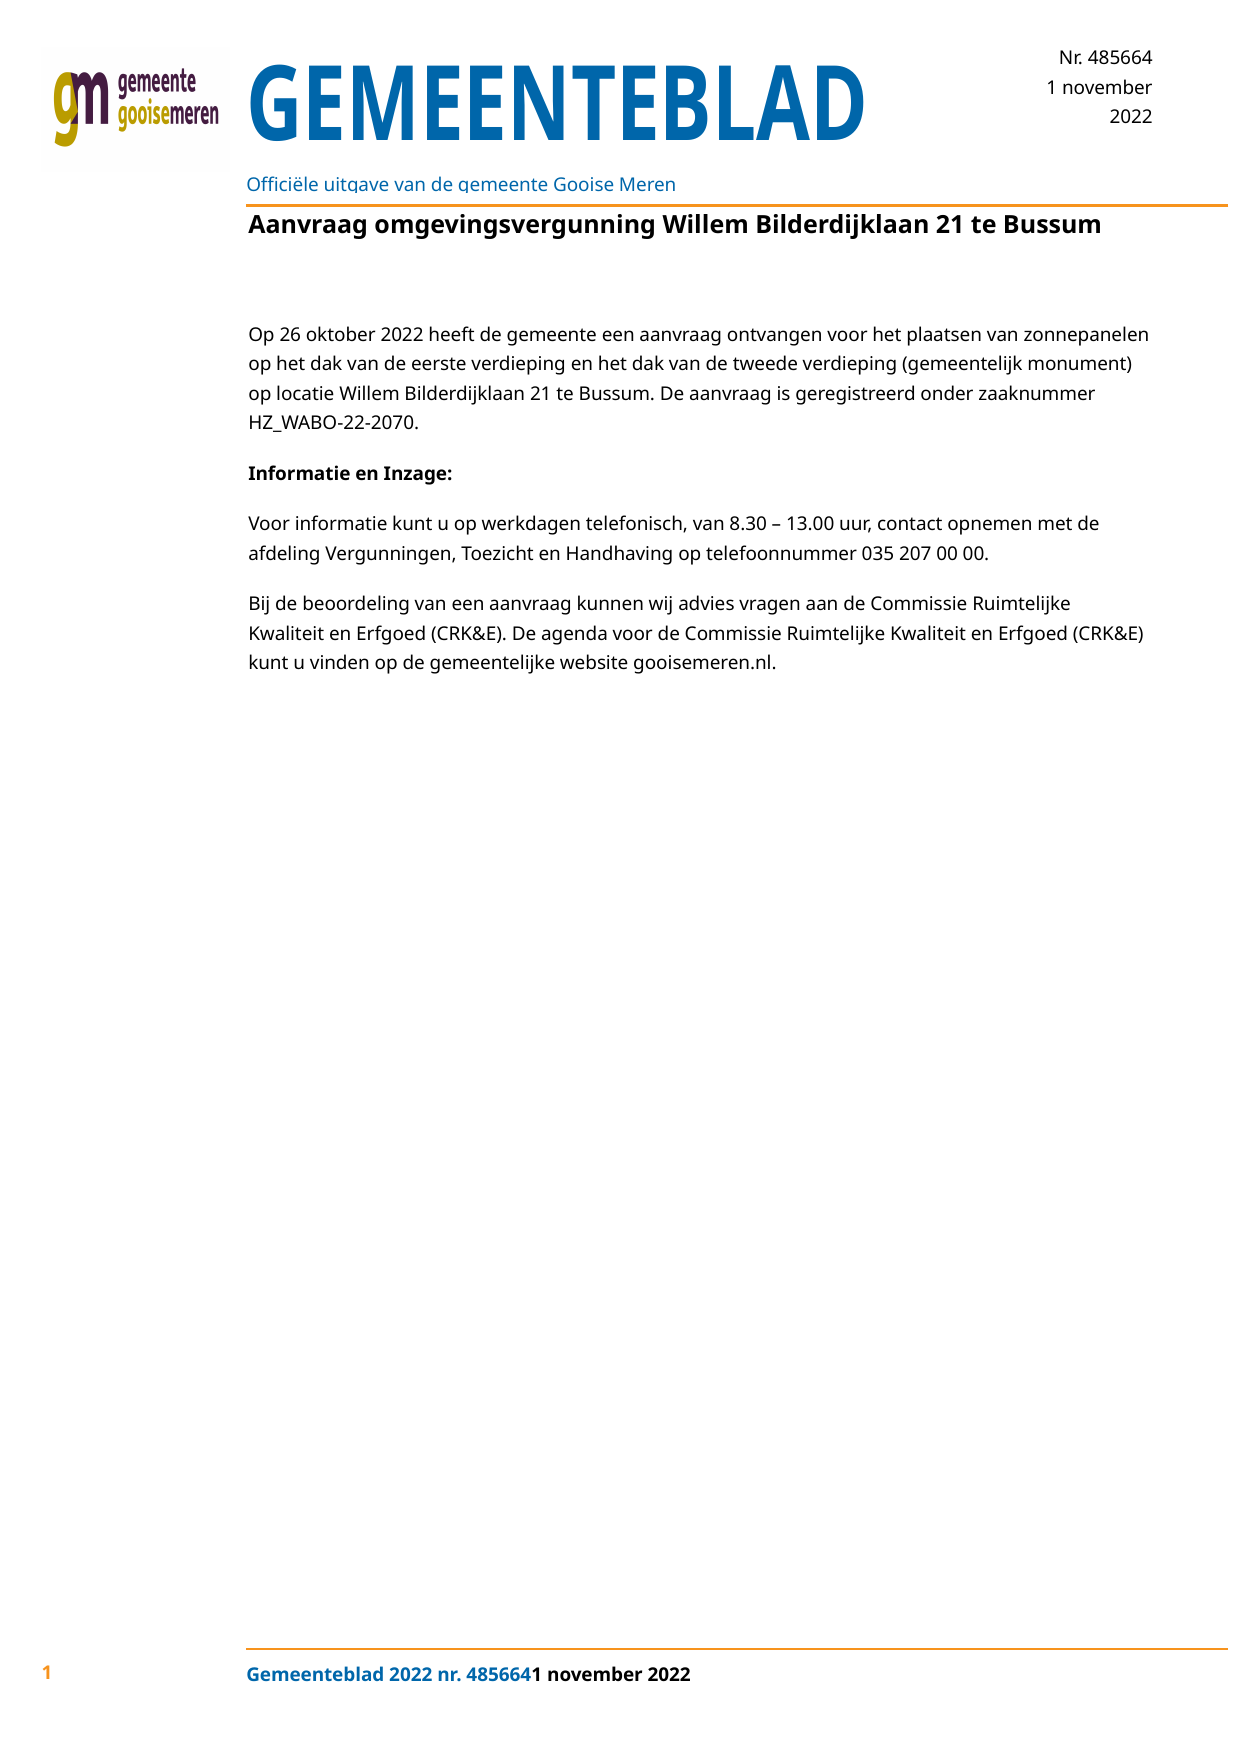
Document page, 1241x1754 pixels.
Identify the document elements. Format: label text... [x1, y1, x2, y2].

text Op 26 oktober 2022 heeft de gemeente een aanvraag ontvangen voor het plaatsen van zonnepanelen op het dak van de eerste verdieping en het dak van de tweede verdieping (gemeentelijk monument) op locatie Willem Bilderdijklaan 21 te Bussum. De aanvraag is geregistreerd onder zaaknummer HZ_WABO-22-2070. [248, 321, 1152, 435]
text Voor informatie kunt u op werkdagen telefonisch, van 8.30 – 13.00 uur, contact opnemen met de afdeling Vergunningen, Toezicht en Handhaving op telefoonnummer 035 207 00 00. [248, 510, 1152, 566]
text Informatie en Inzage: [248, 460, 1152, 486]
text Aanvraag omgevingsvergunning Willem Bilderdijklaan 21 te Bussum [248, 207, 1152, 241]
text Bij de beoordeling van een aanvraag kunnen wij advies vragen aan de Commissie Ruimtelijke Kwaliteit en Erfgoed (CRK&E). De agenda voor de Commissie Ruimtelijke Kwaliteit en Erfgoed (CRK&E) kunt u vinden op de gemeentelijke website gooisemeren.nl. [248, 590, 1152, 675]
picture [41, 47, 231, 172]
